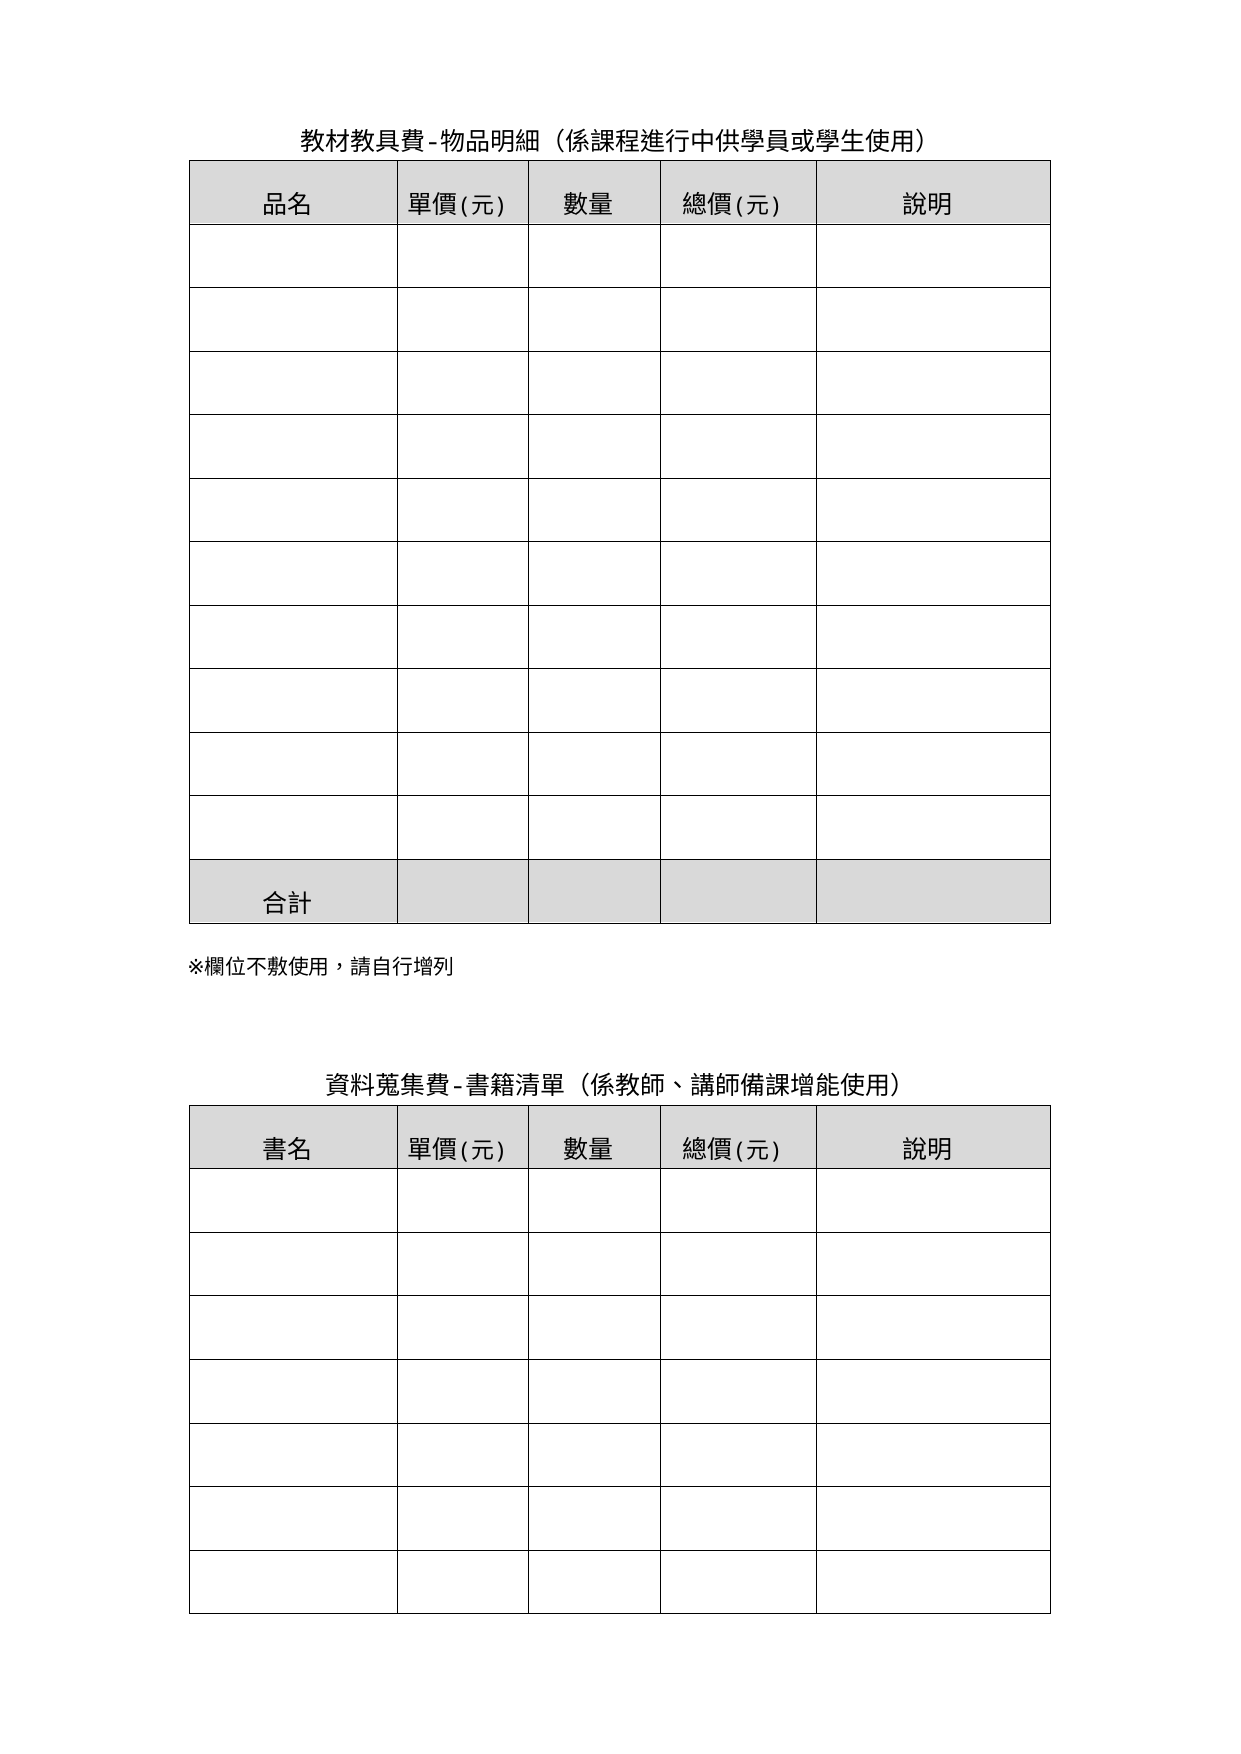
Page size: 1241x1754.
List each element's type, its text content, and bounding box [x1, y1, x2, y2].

table_cell [190, 796, 397, 859]
table_cell [817, 225, 1050, 287]
table_cell [190, 542, 397, 605]
table_cell [398, 1169, 528, 1232]
table_cell [817, 1233, 1050, 1295]
table_cell [190, 1360, 397, 1422]
table_header 說明 [817, 1106, 1050, 1168]
table_cell [817, 733, 1050, 795]
table_cell [529, 352, 660, 414]
table_cell [817, 1169, 1050, 1232]
table_cell [190, 1551, 397, 1613]
table_cell [817, 288, 1050, 351]
table_cell [190, 1169, 397, 1232]
text 教材教具費-物品明細（係課程進行中供學員或學生使用） [75, 97, 1165, 160]
table_cell [529, 415, 660, 478]
table_cell [661, 1296, 816, 1359]
table_cell [398, 352, 528, 414]
table_cell [190, 1487, 397, 1549]
table_cell [398, 225, 528, 287]
table_header 說明 [817, 161, 1050, 223]
table_cell [817, 1296, 1050, 1359]
table_cell [398, 415, 528, 478]
table_cell [661, 288, 816, 351]
table_header 書名 [190, 1106, 397, 1168]
table_cell [661, 1487, 816, 1549]
text 資料蒐集費-書籍清單（係教師、講師備課增能使用） [75, 1042, 1165, 1105]
table_cell [817, 669, 1050, 732]
table_cell [529, 669, 660, 732]
table_header 數量 [529, 1106, 660, 1168]
table_cell [661, 225, 816, 287]
table_cell [529, 1551, 660, 1613]
table_cell [817, 415, 1050, 478]
table_cell [398, 1360, 528, 1422]
table_cell [529, 1296, 660, 1359]
table_cell [529, 1487, 660, 1549]
table_cell [398, 1487, 528, 1549]
table_cell [529, 542, 660, 605]
table_cell [661, 1360, 816, 1422]
table_cell [817, 542, 1050, 605]
table_cell [529, 1424, 660, 1486]
table_cell [190, 415, 397, 478]
table_cell [661, 1233, 816, 1295]
table_cell [529, 860, 660, 922]
table_cell [529, 1360, 660, 1422]
table_cell [817, 352, 1050, 414]
text 欄位不敷使用，請自行增列 [75, 923, 1165, 986]
table_cell [529, 1233, 660, 1295]
table_cell [529, 733, 660, 795]
table_cell [529, 288, 660, 351]
table_header 數量 [529, 161, 660, 223]
table_cell [661, 1424, 816, 1486]
table_cell [529, 1169, 660, 1232]
table_cell [190, 733, 397, 795]
table_cell [398, 669, 528, 732]
table_cell [190, 288, 397, 351]
table_cell [398, 796, 528, 859]
table_cell [190, 669, 397, 732]
table_header 單價(元) [398, 161, 528, 223]
table_cell [190, 606, 397, 668]
table_cell [190, 1424, 397, 1486]
table_cell [661, 1169, 816, 1232]
table_cell 合計 [190, 860, 397, 922]
table_header 總價(元) [661, 1106, 816, 1168]
table_cell [398, 1296, 528, 1359]
table_cell [190, 352, 397, 414]
table_cell [661, 1551, 816, 1613]
table_header 總價(元) [661, 161, 816, 223]
table_cell [398, 1551, 528, 1613]
table_cell [398, 542, 528, 605]
table_cell [190, 225, 397, 287]
table_cell [398, 479, 528, 541]
table_cell [529, 479, 660, 541]
table_cell [661, 606, 816, 668]
table_cell [661, 860, 816, 922]
table_cell [529, 225, 660, 287]
table_cell [817, 606, 1050, 668]
table_header 單價(元) [398, 1106, 528, 1168]
table_cell [398, 288, 528, 351]
table_cell [190, 1296, 397, 1359]
table_cell [398, 733, 528, 795]
table_cell [661, 669, 816, 732]
table_cell [817, 860, 1050, 922]
table_cell [661, 415, 816, 478]
table_cell [817, 479, 1050, 541]
table_cell [529, 606, 660, 668]
table_cell [661, 796, 816, 859]
table_cell [190, 1233, 397, 1295]
table_cell [190, 479, 397, 541]
table_cell [398, 1233, 528, 1295]
table_cell [817, 1424, 1050, 1486]
table_cell [398, 1424, 528, 1486]
table_cell [398, 860, 528, 922]
table_cell [661, 542, 816, 605]
table_cell [398, 606, 528, 668]
table_cell [529, 796, 660, 859]
table_cell [817, 1551, 1050, 1613]
table_cell [661, 352, 816, 414]
table_cell [817, 1360, 1050, 1422]
table_cell [661, 733, 816, 795]
table_cell [661, 479, 816, 541]
table_header 品名 [190, 161, 397, 223]
table_cell [817, 1487, 1050, 1549]
table_cell [817, 796, 1050, 859]
